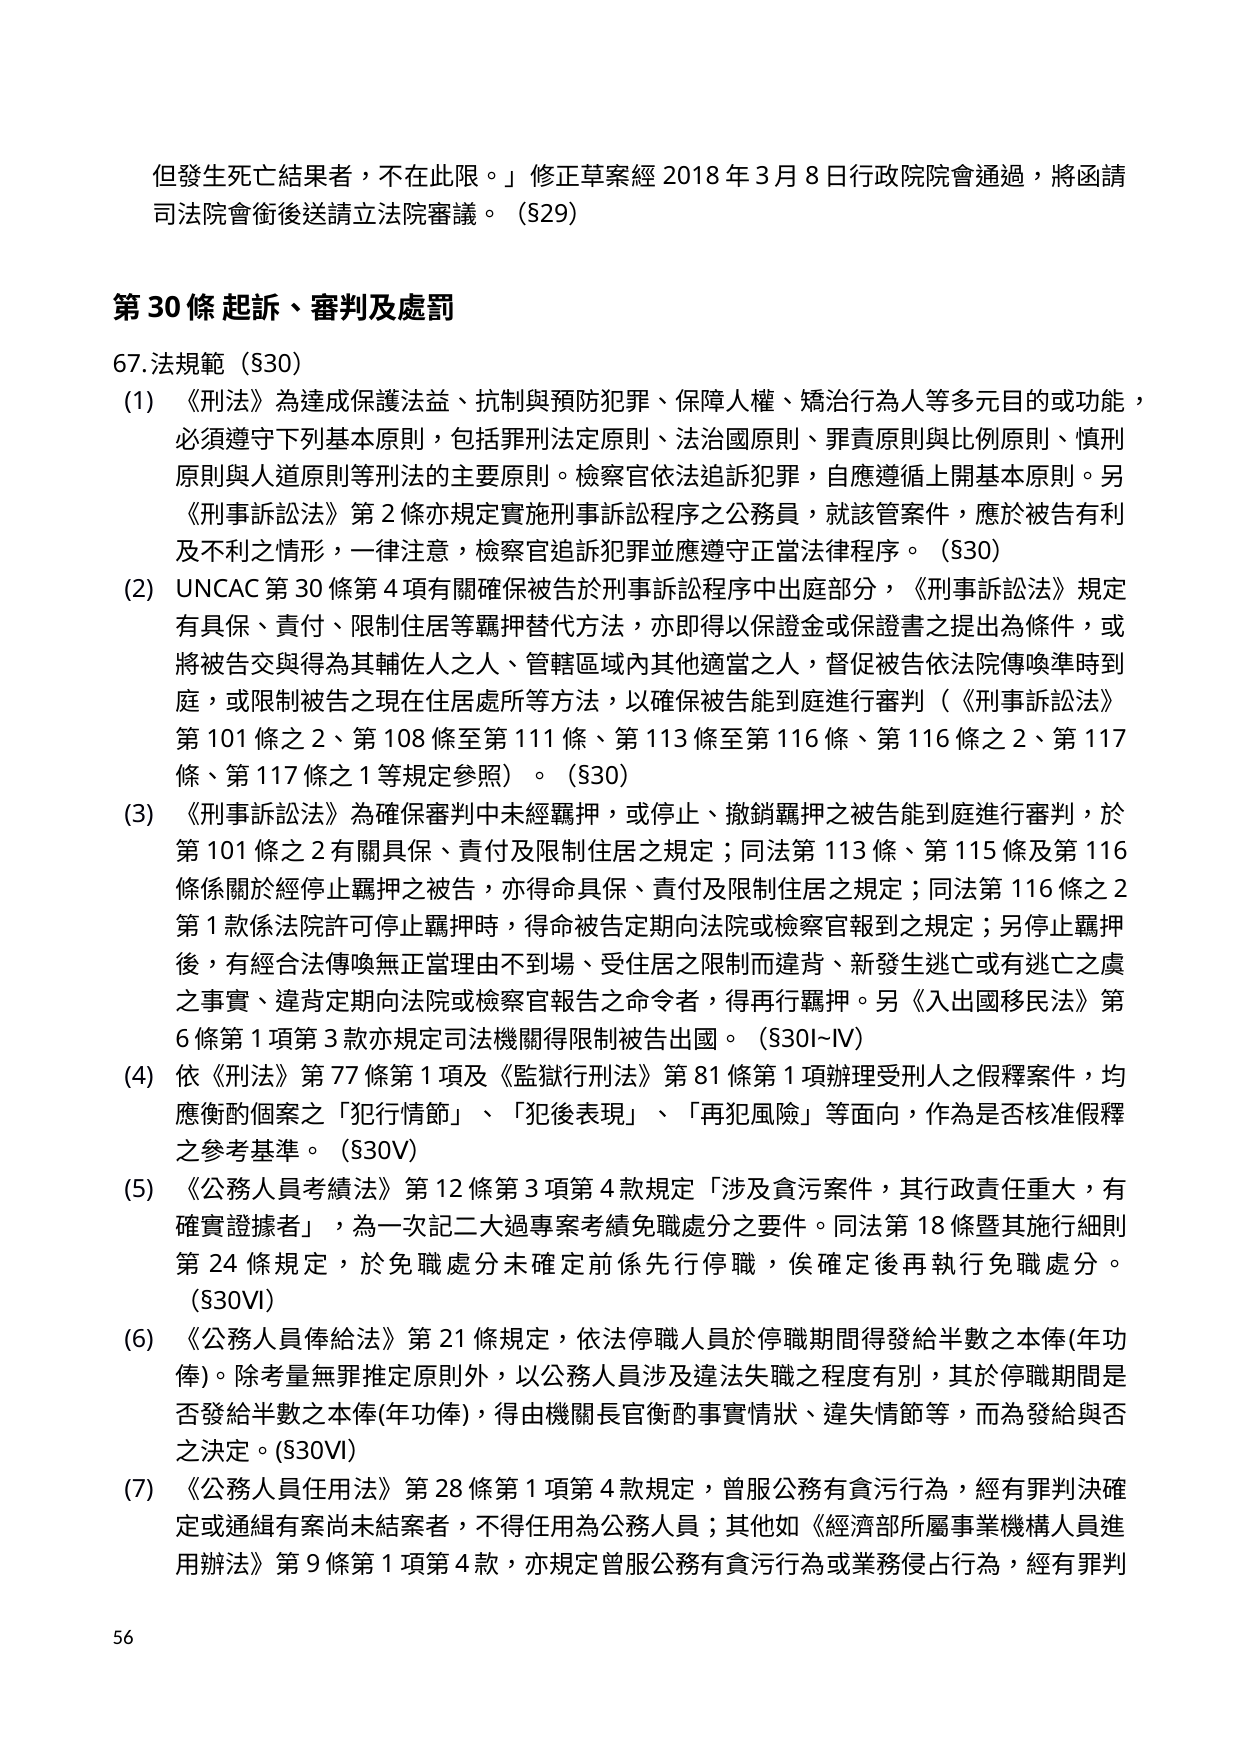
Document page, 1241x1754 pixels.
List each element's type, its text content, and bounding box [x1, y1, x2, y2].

list 法規範（§30） [112, 337, 1128, 375]
list 《刑事訴訟法》為確保審判中未經羈押，或停止、撤銷羈押之被告能到庭進行審判，於第101條之2有關具保、責付及限制住居之規定；同法第113條、第115條及第116條係關於經停止羈押之被告，亦得命具保、責付及限制住居之規定；同法第116條之2第1款係法院許可停止羈押時，得命被告定期向法院或檢察官報到之規定；另停止羈押後，有經合法傳喚無正當理由不到場、受住居之限制而違背、新發生逃亡或有逃亡之虞之事實、違背定期向法院或檢察官報告之命令者，得再行羈押。另《入出國移民法》第6條第1項第3款亦規定司法機關得限制被告出國。（§30Ⅰ~Ⅳ） [124, 787, 1128, 1050]
list 依《刑法》第77條第1項及《監獄行刑法》第81條第1項辦理受刑人之假釋案件，均應衡酌個案之「犯行情節」、「犯後表現」、「再犯風險」等面向，作為是否核准假釋之參考基準。（§30Ⅴ） [124, 1050, 1128, 1162]
text 第30條 起訴、審判及處罰 [112, 262, 1131, 337]
list 《公務人員考績法》第12條第3項第4款規定「涉及貪污案件，其行政責任重大，有確實證據者」，為一次記二大過專案考績免職處分之要件。同法第18條暨其施行細則第24條規定，於免職處分未確定前係先行停職，俟確定後再執行免職處分。（§30Ⅵ） [124, 1162, 1128, 1312]
list 但發生死亡結果者，不在此限。」修正草案經2018年3月8日行政院院會通過，將函請司法院會銜後送請立法院審議。（§29） [152, 150, 1128, 225]
list 《公務人員俸給法》第21條規定，依法停職人員於停職期間得發給半數之本俸(年功俸)。除考量無罪推定原則外，以公務人員涉及違法失職之程度有別，其於停職期間是否發給半數之本俸(年功俸)，得由機關長官衡酌事實情狀、違失情節等，而為發給與否之決定。(§30Ⅵ） [124, 1312, 1128, 1462]
list UNCAC第30條第4項有關確保被告於刑事訴訟程序中出庭部分，《刑事訴訟法》規定有具保、責付、限制住居等羈押替代方法，亦即得以保證金或保證書之提出為條件，或將被告交與得為其輔佐人之人、管轄區域內其他適當之人，督促被告依法院傳喚準時到庭，或限制被告之現在住居處所等方法，以確保被告能到庭進行審判（《刑事訴訟法》第101條之2、第108條至第111條、第113條至第116條、第116條之2、第117條、第117條之1等規定參照）。（§30） [124, 562, 1128, 787]
list 《刑法》為達成保護法益、抗制與預防犯罪、保障人權、矯治行為人等多元目的或功能，必須遵守下列基本原則，包括罪刑法定原則、法治國原則、罪責原則與比例原則、慎刑原則與人道原則等刑法的主要原則。檢察官依法追訴犯罪，自應遵循上開基本原則。另《刑事訴訟法》第2條亦規定實施刑事訴訟程序之公務員，就該管案件，應於被告有利及不利之情形，一律注意，檢察官追訴犯罪並應遵守正當法律程序。（§30） [124, 375, 1128, 562]
list 《公務人員任用法》第28條第1項第4款規定，曾服公務有貪污行為，經有罪判決確定或通緝有案尚未結案者，不得任用為公務人員；其他如《經濟部所屬事業機構人員進用辦法》第9條第1項第4款，亦規定曾服公務有貪污行為或業務侵占行為，經有罪判 [124, 1462, 1128, 1575]
